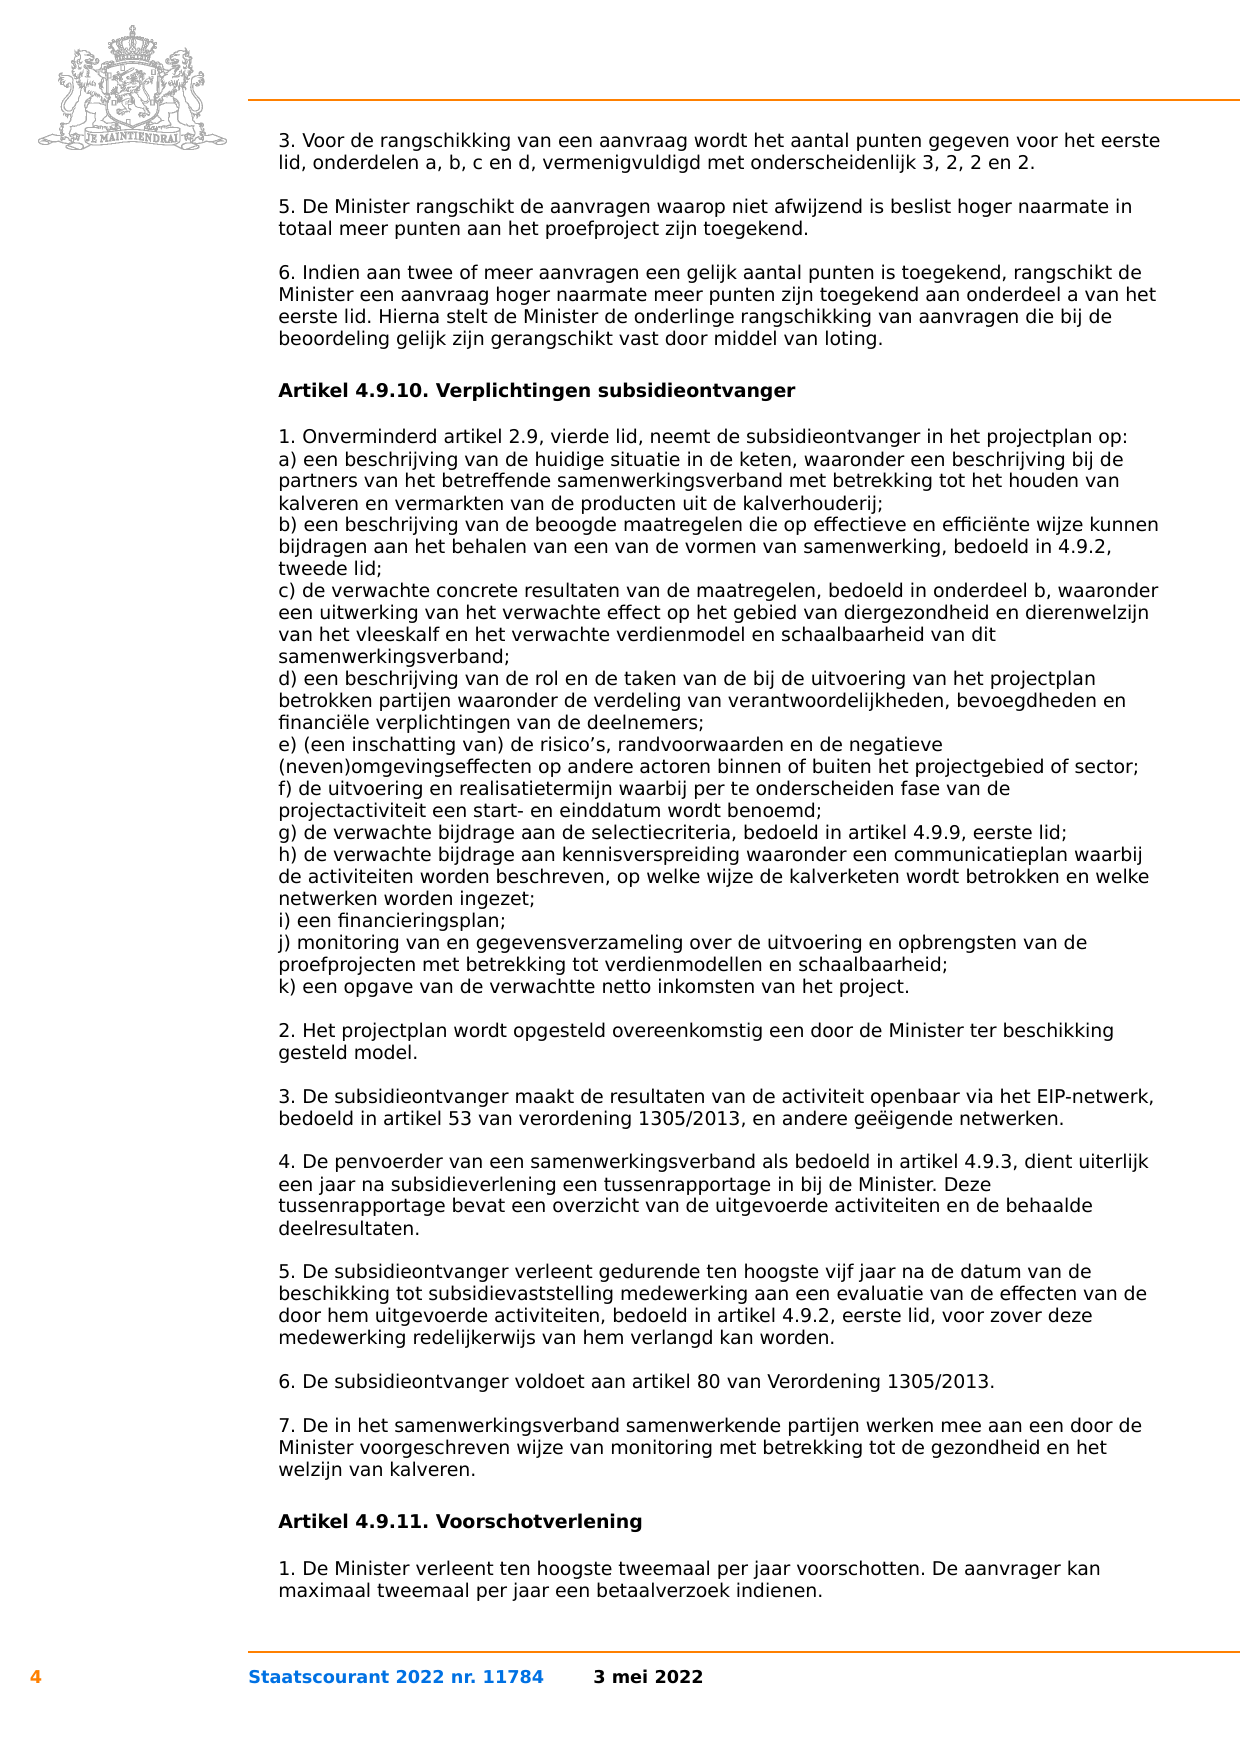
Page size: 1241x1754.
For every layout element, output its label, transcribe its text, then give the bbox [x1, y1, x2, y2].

text j) monitoring van en gegevensverzameling over de uitvoering en opbrengsten van de proefprojecten met betrekking tot verdienmodellen en schaalbaarheid; [278, 932, 1163, 976]
text f) de uitvoering en realisatietermijn waarbij per te onderscheiden fase van de projectactiviteit een start- en einddatum wordt benoemd; [278, 778, 1163, 822]
text 4. De penvoerder van een samenwerkingsverband als bedoeld in artikel 4.9.3, dient uiterlijk een jaar na subsidieverlening een tussenrapportage in bij de Minister. Deze tussenrapportage bevat een overzicht van de uitgevoerde activiteiten en de behaalde deelresultaten. [278, 1151, 1163, 1239]
text 7. De in het samenwerkingsverband samenwerkende partijen werken mee aan een door de Minister voorgeschreven wijze van monitoring met betrekking tot de gezondheid en het welzijn van kalveren. [278, 1415, 1163, 1481]
text 6. Indien aan twee of meer aanvragen een gelijk aantal punten is toegekend, rangschikt de Minister een aanvraag hoger naarmate meer punten zijn toegekend aan onderdeel a van het eerste lid. Hierna stelt de Minister de onderlinge rangschikking van aanvragen die bij de beoordeling gelijk zijn gerangschikt vast door middel van loting. [278, 262, 1163, 349]
subtitle Artikel 4.9.11. Voorschotverlening [278, 1511, 1163, 1533]
text g) de verwachte bijdrage aan de selectiecriteria, bedoeld in artikel 4.9.9, eerste lid; [278, 822, 1163, 844]
picture [38, 25, 227, 150]
text 5. De Minister rangschikt de aanvragen waarop niet afwijzend is beslist hoger naarmate in totaal meer punten aan het proefproject zijn toegekend. [278, 196, 1163, 240]
text e) (een inschatting van) de risico’s, randvoorwaarden en de negatieve (neven)omgevingseffecten op andere actoren binnen of buiten het projectgebied of sector; [278, 734, 1163, 778]
text 1. Onverminderd artikel 2.9, vierde lid, neemt de subsidieontvanger in het projectplan op: [278, 426, 1163, 448]
subtitle Artikel 4.9.10. Verplichtingen subsidieontvanger [278, 379, 1163, 401]
text i) een financieringsplan; [278, 910, 1163, 932]
text k) een opgave van de verwachtte netto inkomsten van het project. [278, 976, 1163, 998]
text 1. De Minister verleent ten hoogste tweemaal per jaar voorschotten. De aanvrager kan maximaal tweemaal per jaar een betaalverzoek indienen. [278, 1558, 1163, 1602]
text c) de verwachte concrete resultaten van de maatregelen, bedoeld in onderdeel b, waaronder een uitwerking van het verwachte effect op het gebied van diergezondheid en dierenwelzijn van het vleeskalf en het verwachte verdienmodel en schaalbaarheid van dit samenwerkingsverband; [278, 580, 1163, 668]
text 3. De subsidieontvanger maakt de resultaten van de activiteit openbaar via het EIP-netwerk, bedoeld in artikel 53 van verordening 1305/2013, en andere geëigende netwerken. [278, 1086, 1163, 1129]
text d) een beschrijving van de rol en de taken van de bij de uitvoering van het projectplan betrokken partijen waaronder de verdeling van verantwoordelijkheden, bevoegdheden en financiële verplichtingen van de deelnemers; [278, 668, 1163, 734]
text 5. De subsidieontvanger verleent gedurende ten hoogste vijf jaar na de datum van de beschikking tot subsidievaststelling medewerking aan een evaluatie van de effecten van de door hem uitgevoerde activiteiten, bedoeld in artikel 4.9.2, eerste lid, voor zover deze medewerking redelijkerwijs van hem verlangd kan worden. [278, 1261, 1163, 1349]
text 2. Het projectplan wordt opgesteld overeenkomstig een door de Minister ter beschikking gesteld model. [278, 1020, 1163, 1064]
text h) de verwachte bijdrage aan kennisverspreiding waaronder een communicatieplan waarbij de activiteiten worden beschreven, op welke wijze de kalverketen wordt betrokken en welke netwerken worden ingezet; [278, 844, 1163, 910]
text a) een beschrijving van de huidige situatie in de keten, waaronder een beschrijving bij de partners van het betreffende samenwerkingsverband met betrekking tot het houden van kalveren en vermarkten van de producten uit de kalverhouderij; [278, 448, 1163, 514]
text b) een beschrijving van de beoogde maatregelen die op effectieve en efficiënte wijze kunnen bijdragen aan het behalen van een van de vormen van samenwerking, bedoeld in 4.9.2, tweede lid; [278, 514, 1163, 580]
text 6. De subsidieontvanger voldoet aan artikel 80 van Verordening 1305/2013. [278, 1371, 1163, 1393]
text 3. Voor de rangschikking van een aanvraag wordt het aantal punten gegeven voor het eerste lid, onderdelen a, b, c en d, vermenigvuldigd met onderscheidenlijk 3, 2, 2 en 2. [278, 130, 1163, 174]
